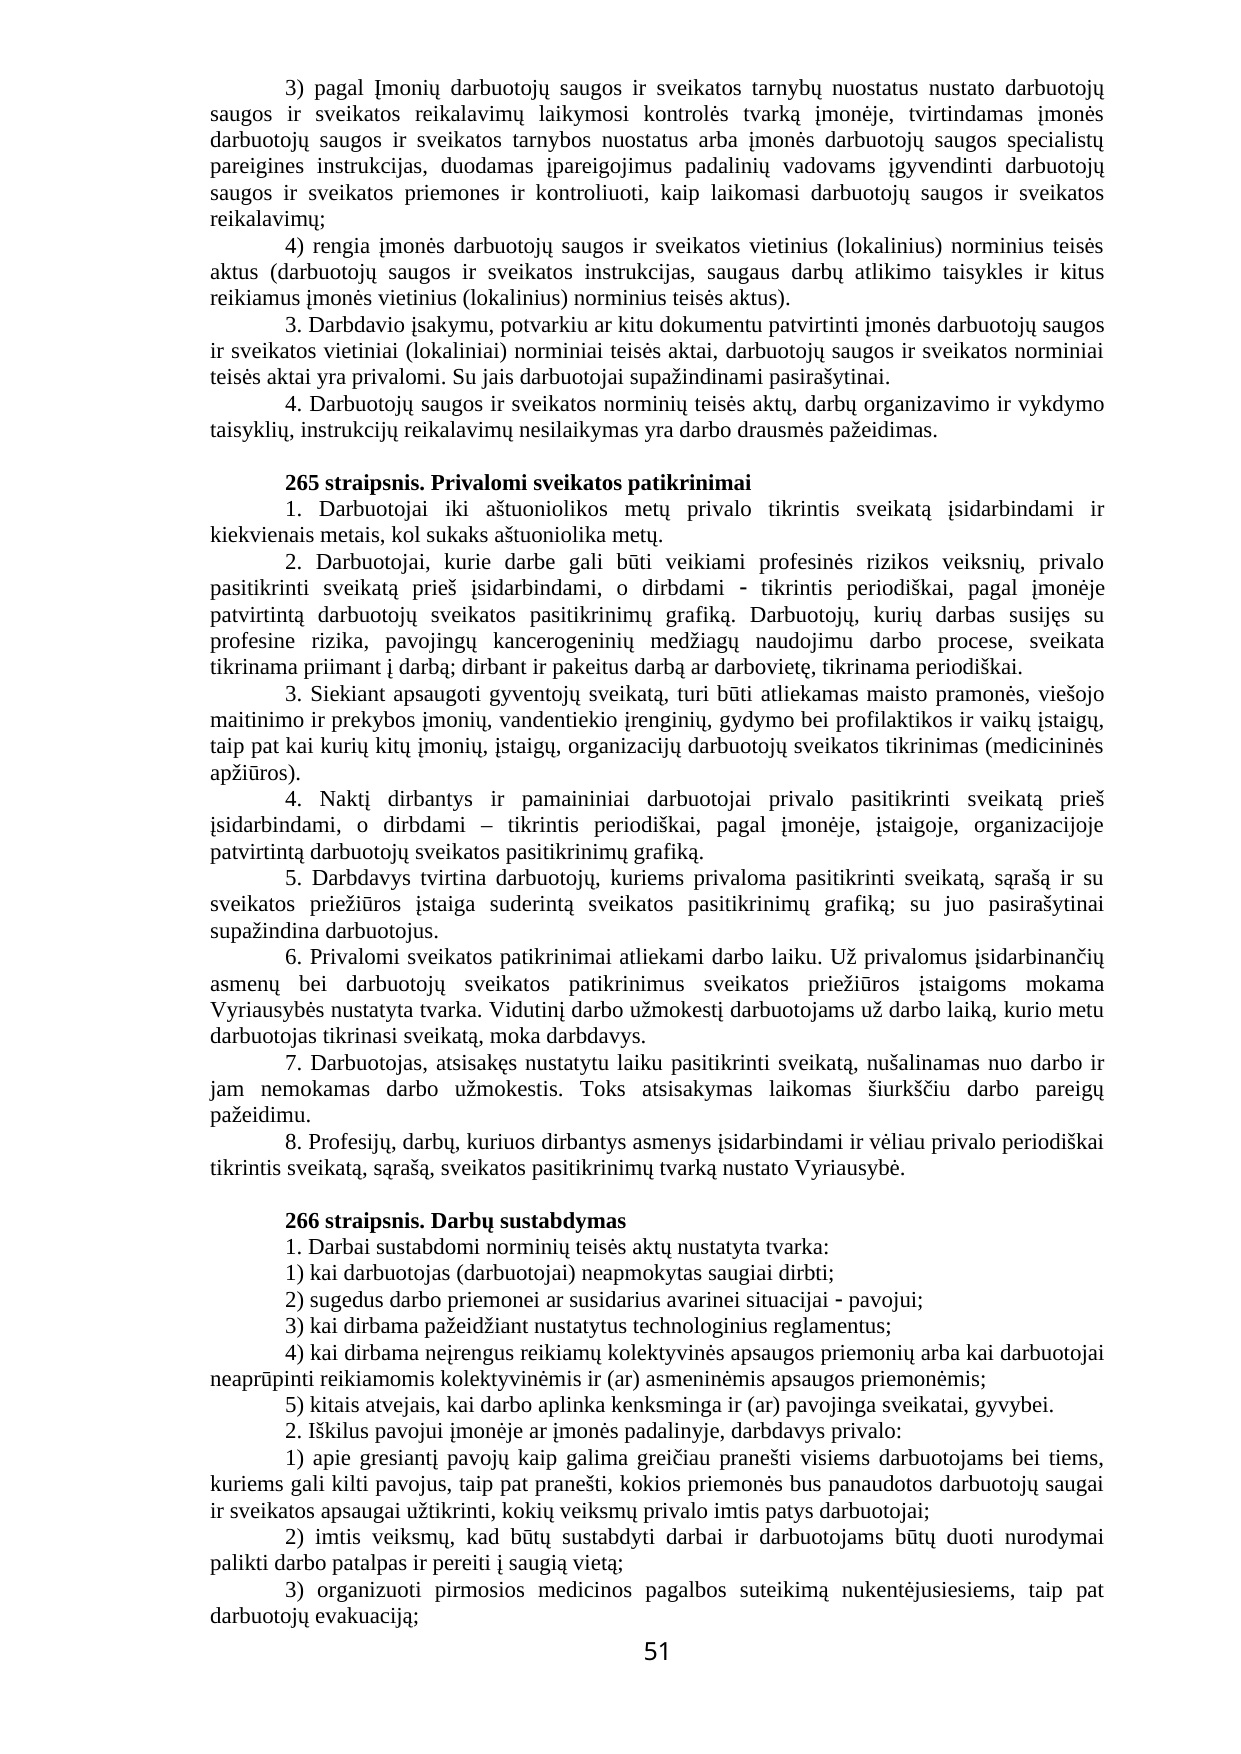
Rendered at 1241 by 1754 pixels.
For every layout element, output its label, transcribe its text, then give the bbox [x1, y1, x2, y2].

text 3) kai dirbama pažeidžiant nustatytus technologinius reglamentus; [210, 1312, 1106, 1338]
text 5) kitais atvejais, kai darbo aplinka kenksminga ir (ar) pavojinga sveikatai, gyvybei. [210, 1391, 1106, 1418]
text 8. Profesijų, darbų, kuriuos dirbantys asmenys įsidarbindami ir vėliau privalo periodiškai tikrintis sveikatą, sąrašą, sveikatos pasitikrinimų tvarką nustato Vyriausybė. [210, 1128, 1106, 1180]
text 1. Darbai sustabdomi norminių teisės aktų nustatyta tvarka: [210, 1233, 1106, 1259]
text 3. Darbdavio įsakymu, potvarkiu ar kitu dokumentu patvirtinti įmonės darbuotojų saugos ir sveikatos vietiniai (lokaliniai) norminiai teisės aktai, darbuotojų saugos ir sveikatos norminiai teisės aktai yra privalomi. Su jais darbuotojai supažindinami pasirašytinai. [210, 311, 1106, 390]
text 266 straipsnis. Darbų sustabdymas [210, 1207, 1106, 1233]
text 2) imtis veiksmų, kad būtų sustabdyti darbai ir darbuotojams būtų duoti nurodymai palikti darbo patalpas ir pereiti į saugią vietą; [210, 1523, 1106, 1576]
text 3) organizuoti pirmosios medicinos pagalbos suteikimą nukentėjusiesiems, taip pat darbuotojų evakuaciją; [210, 1576, 1106, 1628]
text 5. Darbdavys tvirtina darbuotojų, kuriems privaloma pasitikrinti sveikatą, sąrašą ir su sveikatos priežiūros įstaiga suderintą sveikatos pasitikrinimų grafiką; su juo pasirašytinai supažindina darbuotojus. [210, 864, 1106, 943]
text 4) kai dirbama neįrengus reikiamų kolektyvinės apsaugos priemonių arba kai darbuotojai neaprūpinti reikiamomis kolektyvinėmis ir (ar) asmeninėmis apsaugos priemonėmis; [210, 1338, 1106, 1391]
text 4. Naktį dirbantys ir pamaininiai darbuotojai privalo pasitikrinti sveikatą prieš įsidarbindami, o dirbdami – tikrintis periodiškai, pagal įmonėje, įstaigoje, organizacijoje patvirtintą darbuotojų sveikatos pasitikrinimų grafiką. [210, 785, 1106, 864]
text 6. Privalomi sveikatos patikrinimai atliekami darbo laiku. Už privalomus įsidarbinančių asmenų bei darbuotojų sveikatos patikrinimus sveikatos priežiūros įstaigoms mokama Vyriausybės nustatyta tvarka. Vidutinį darbo užmokestį darbuotojams už darbo laiką, kurio metu darbuotojas tikrinasi sveikatą, moka darbdavys. [210, 943, 1106, 1049]
text 3. Siekiant apsaugoti gyventojų sveikatą, turi būti atliekamas maisto pramonės, viešojo maitinimo ir prekybos įmonių, vandentiekio įrenginių, gydymo bei profilaktikos ir vaikų įstaigų, taip pat kai kurių kitų įmonių, įstaigų, organizacijų darbuotojų sveikatos tikrinimas (medicininės apžiūros). [210, 680, 1106, 785]
text 1) apie gresiantį pavojų kaip galima greičiau pranešti visiems darbuotojams bei tiems, kuriems gali kilti pavojus, taip pat pranešti, kokios priemonės bus panaudotos darbuotojų saugai ir sveikatos apsaugai užtikrinti, kokių veiksmų privalo imtis patys darbuotojai; [210, 1444, 1106, 1523]
text 2. Darbuotojai, kurie darbe gali būti veikiami profesinės rizikos veiksnių, privalo pasitikrinti sveikatą prieš įsidarbindami, o dirbdami  tikrintis periodiškai, pagal įmonėje patvirtintą darbuotojų sveikatos pasitikrinimų grafiką. Darbuotojų, kurių darbas susijęs su profesine rizika, pavojingų kancerogeninių medžiagų naudojimu darbo procese, sveikata tikrinama priimant į darbą; dirbant ir pakeitus darbą ar darbovietę, tikrinama periodiškai. [210, 548, 1106, 680]
text 1) kai darbuotojas (darbuotojai) neapmokytas saugiai dirbti; [210, 1259, 1106, 1286]
text 1. Darbuotojai iki aštuoniolikos metų privalo tikrintis sveikatą įsidarbindami ir kiekvienais metais, kol sukaks aštuoniolika metų. [210, 495, 1106, 548]
text 3) pagal Įmonių darbuotojų saugos ir sveikatos tarnybų nuostatus nustato darbuotojų saugos ir sveikatos reikalavimų laikymosi kontrolės tvarką įmonėje, tvirtindamas įmonės darbuotojų saugos ir sveikatos tarnybos nuostatus arba įmonės darbuotojų saugos specialistų pareigines instrukcijas, duodamas įpareigojimus padalinių vadovams įgyvendinti darbuotojų saugos ir sveikatos priemones ir kontroliuoti, kaip laikomasi darbuotojų saugos ir sveikatos reikalavimų; [210, 73, 1106, 232]
text 2. Iškilus pavojui įmonėje ar įmonės padalinyje, darbdavys privalo: [210, 1418, 1106, 1444]
text 4) rengia įmonės darbuotojų saugos ir sveikatos vietinius (lokalinius) norminius teisės aktus (darbuotojų saugos ir sveikatos instrukcijas, saugaus darbų atlikimo taisykles ir kitus reikiamus įmonės vietinius (lokalinius) norminius teisės aktus). [210, 232, 1106, 311]
text 2) sugedus darbo priemonei ar susidarius avarinei situacijai  pavojui; [210, 1286, 1106, 1312]
text 4. Darbuotojų saugos ir sveikatos norminių teisės aktų, darbų organizavimo ir vykdymo taisyklių, instrukcijų reikalavimų nesilaikymas yra darbo drausmės pažeidimas. [210, 390, 1106, 442]
text 265 straipsnis. Privalomi sveikatos patikrinimai [210, 469, 1106, 495]
text 7. Darbuotojas, atsisakęs nustatytu laiku pasitikrinti sveikatą, nušalinamas nuo darbo ir jam nemokamas darbo užmokestis. Toks atsisakymas laikomas šiurkščiu darbo pareigų pažeidimu. [210, 1049, 1106, 1128]
